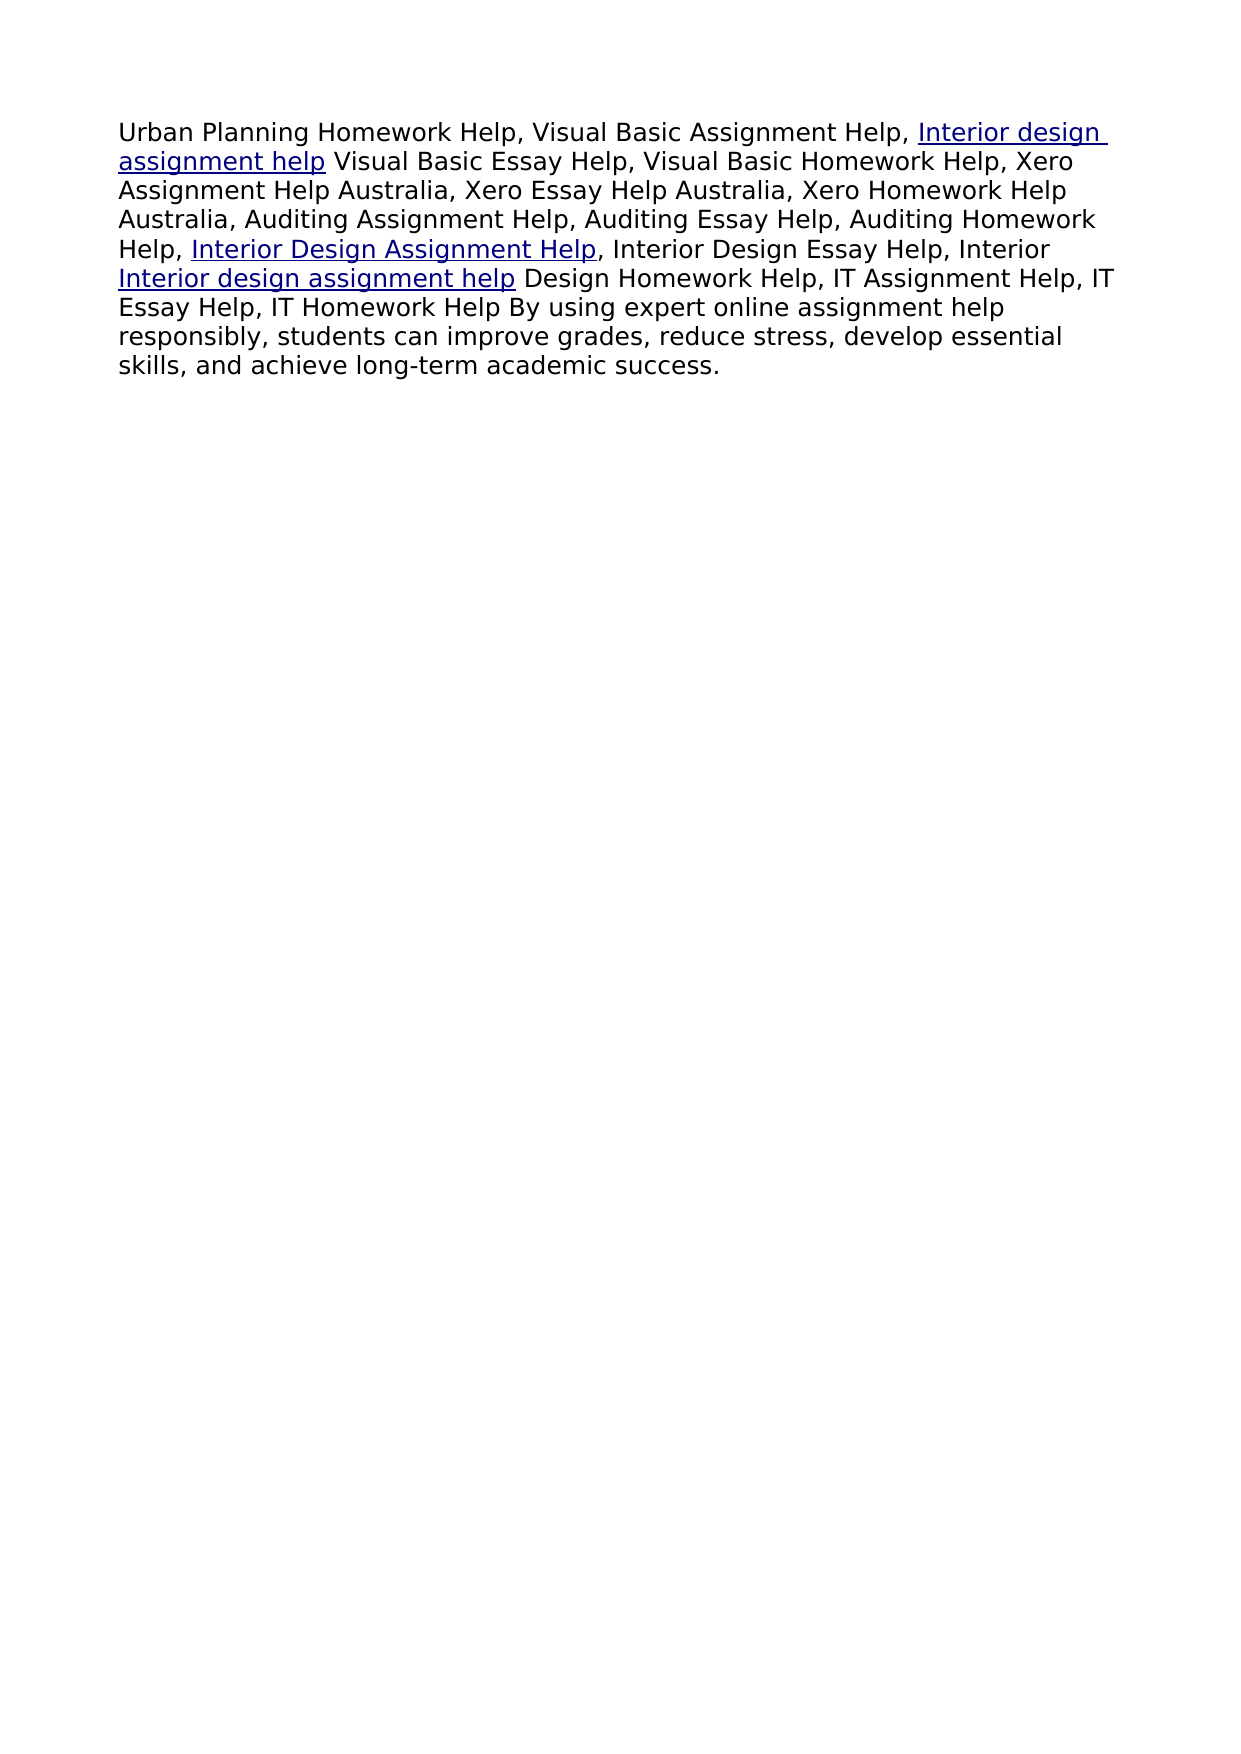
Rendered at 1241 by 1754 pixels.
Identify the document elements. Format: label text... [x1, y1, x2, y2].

text Urban Planning Homework Help, Visual Basic Assignment Help, Interior design assignment help Visual Basic Essay Help, Visual Basic Homework Help, Xero Assignment Help Australia, Xero Essay Help Australia, Xero Homework Help Australia, Auditing Assignment Help, Auditing Essay Help, Auditing Homework Help, Interior Design Assignment Help, Interior Design Essay Help, Interior Interior design assignment help Design Homework Help, IT Assignment Help, IT Essay Help, IT Homework Help By using expert online assignment help responsibly, students can improve grades, reduce stress, develop essential skills, and achieve long-term academic success. [118, 118, 1122, 381]
